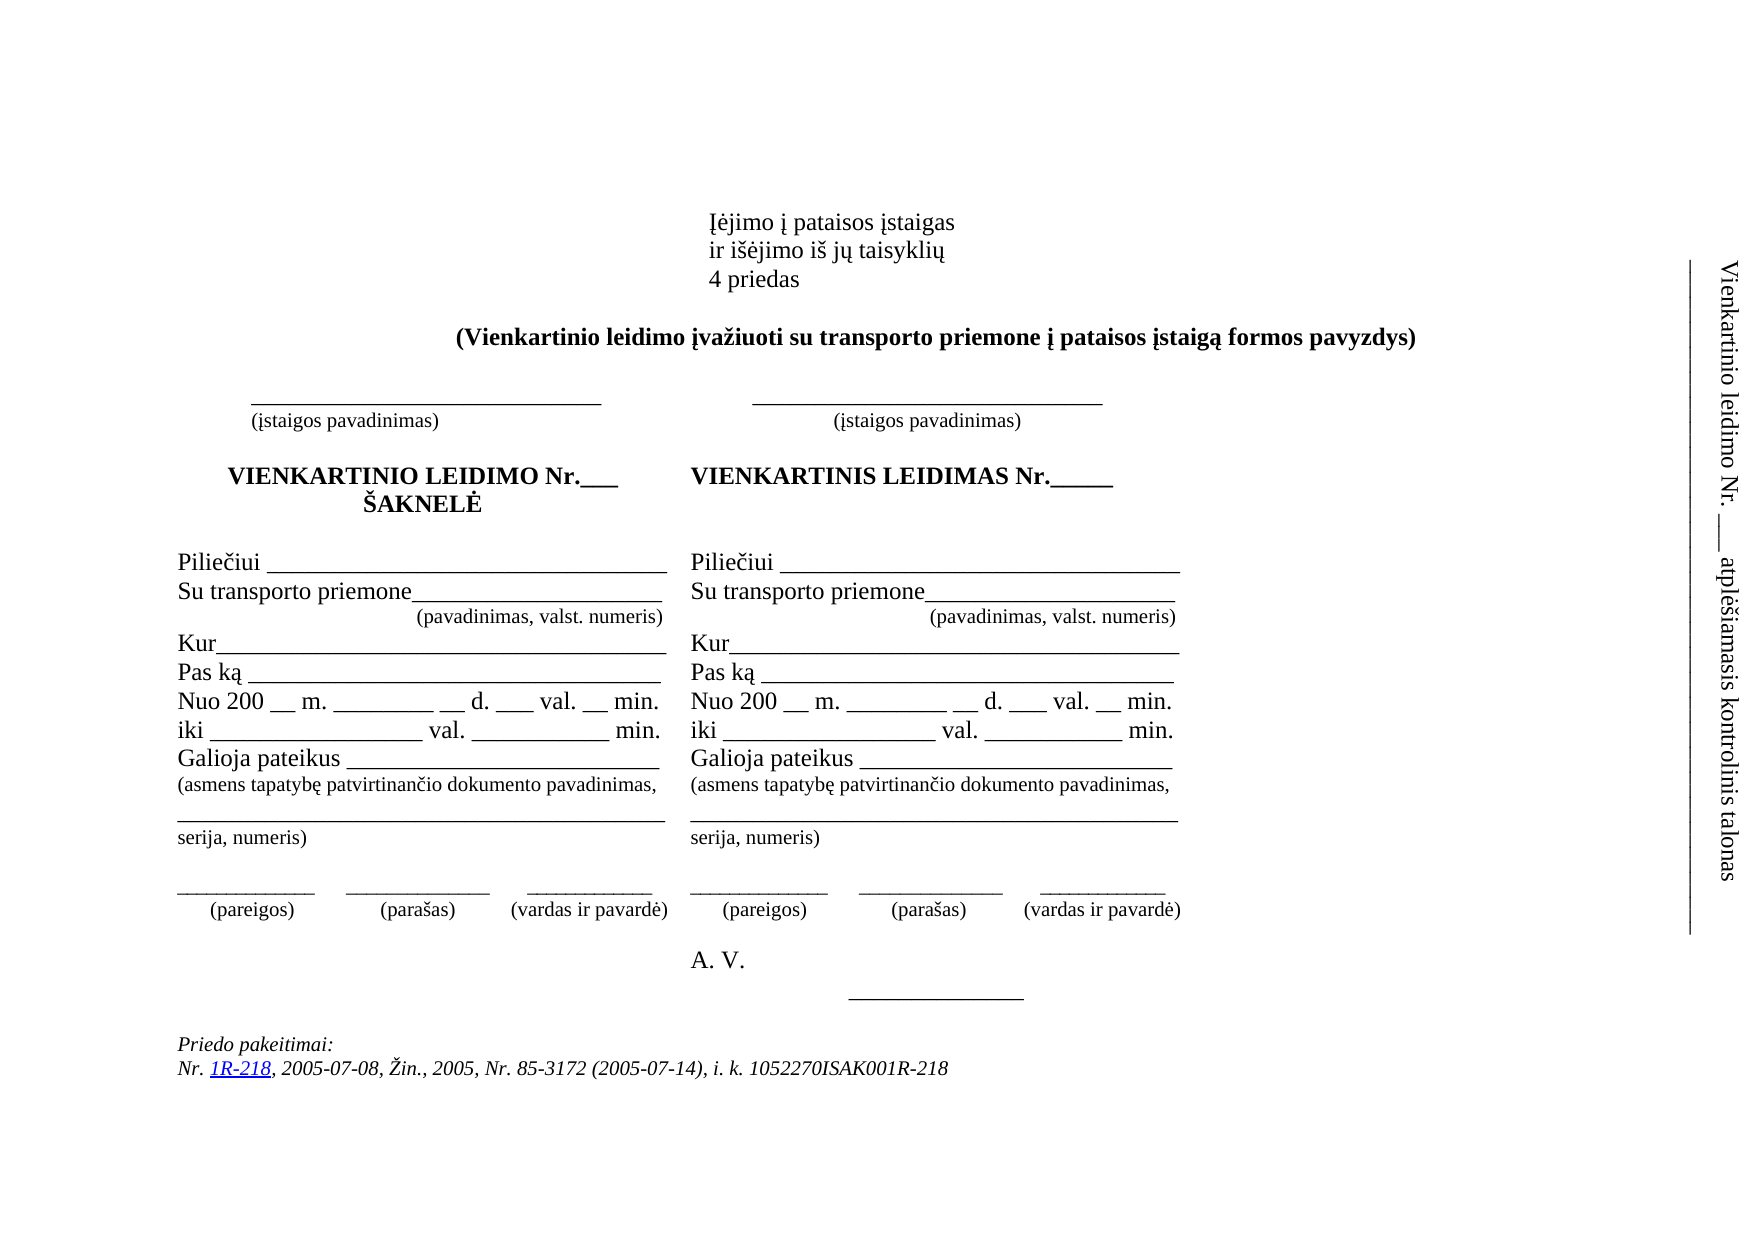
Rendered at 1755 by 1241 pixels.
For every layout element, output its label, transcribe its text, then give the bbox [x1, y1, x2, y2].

text Vienkartinio leidimo Nr. ___ atplėšiamasis kontrolinis talonas [1716, 260, 1745, 936]
table_header VIENKARTINIO LEIDIMO Nr.___ ŠAKNELĖ Piliečiui ________________________________ Su transporto priemone____________________ (pavadinimas, valst. numeris) Kur____________________________________ Pas ką _________________________________ Nuo 200 __ m. ________ __ d. ___ val. __ min. iki _________________ val. ___________ min. Galioja pateikus _________________________ (asmens tapatybę patvirtinančio dokumento pavadinimas, _______________________________________ serija, numeris) (pareigos) (parašas) (vardas ir pavardė) [166, 461, 679, 974]
text Įėjimo į pataisos įstaigas [709, 207, 1695, 235]
text ____________________________ ____________________________ [177, 379, 1664, 408]
text Priedo pakeitimai: [177, 1032, 1695, 1056]
text ir išėjimo iš jų taisyklių [177, 235, 1695, 264]
text 4 priedas [177, 264, 1664, 293]
text _______________________________________________________________ [1673, 260, 1716, 936]
text (Vienkartinio leidimo įvažiuoti su transporto priemone į pataisos įstaigą formos pavyzdys) [177, 322, 1664, 350]
table_header VIENKARTINIS LEIDIMAS Nr._____ Piliečiui ________________________________ Su transporto priemone____________________ (pavadinimas, valst. numeris) Kur____________________________________ Pas ką _________________________________ Nuo 200 __ m. ________ __ d. ___ val. __ min. iki _________________ val. ___________ min. Galioja pateikus _________________________ (asmens tapatybę patvirtinančio dokumento pavadinimas, _______________________________________ serija, numeris) (pareigos) (parašas) (vardas ir pavardė) A. V. [679, 461, 1706, 974]
text Įėjimo į pataisos įstaigas [1666, 245, 1752, 951]
text ______________ [177, 974, 1695, 1003]
text Nr. 1R-218, 2005-07-08, Žin., 2005, Nr. 85-3172 (2005-07-14), i. k. 1052270ISAK001R-218 [177, 1056, 1695, 1080]
text (įstaigos pavadinimas) (įstaigos pavadinimas) [177, 408, 1664, 432]
